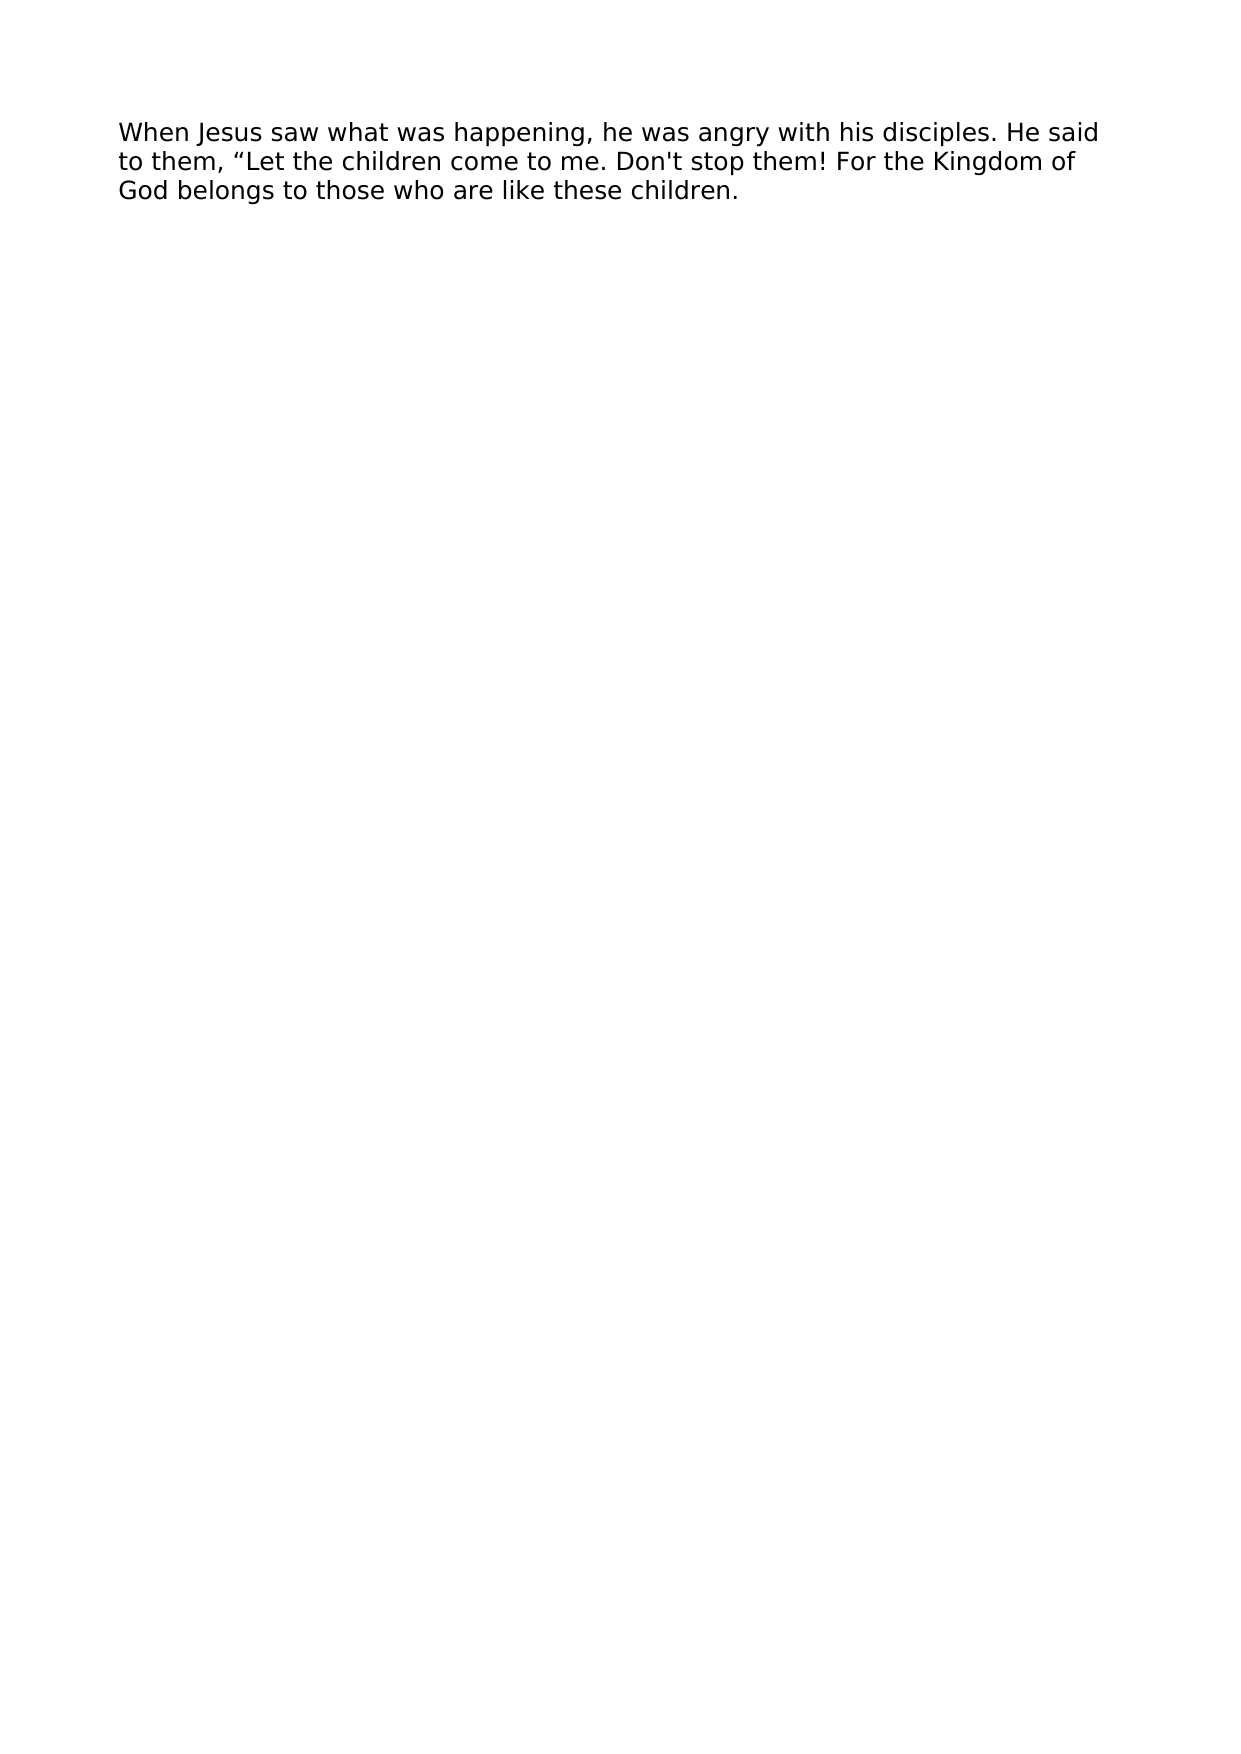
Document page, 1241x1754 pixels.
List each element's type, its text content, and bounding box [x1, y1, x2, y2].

text When Jesus saw what was happening, he was angry with his disciples. He said to them, “Let the children come to me. Don't stop them! For the Kingdom of God belongs to those who are like these children. [118, 118, 1122, 206]
